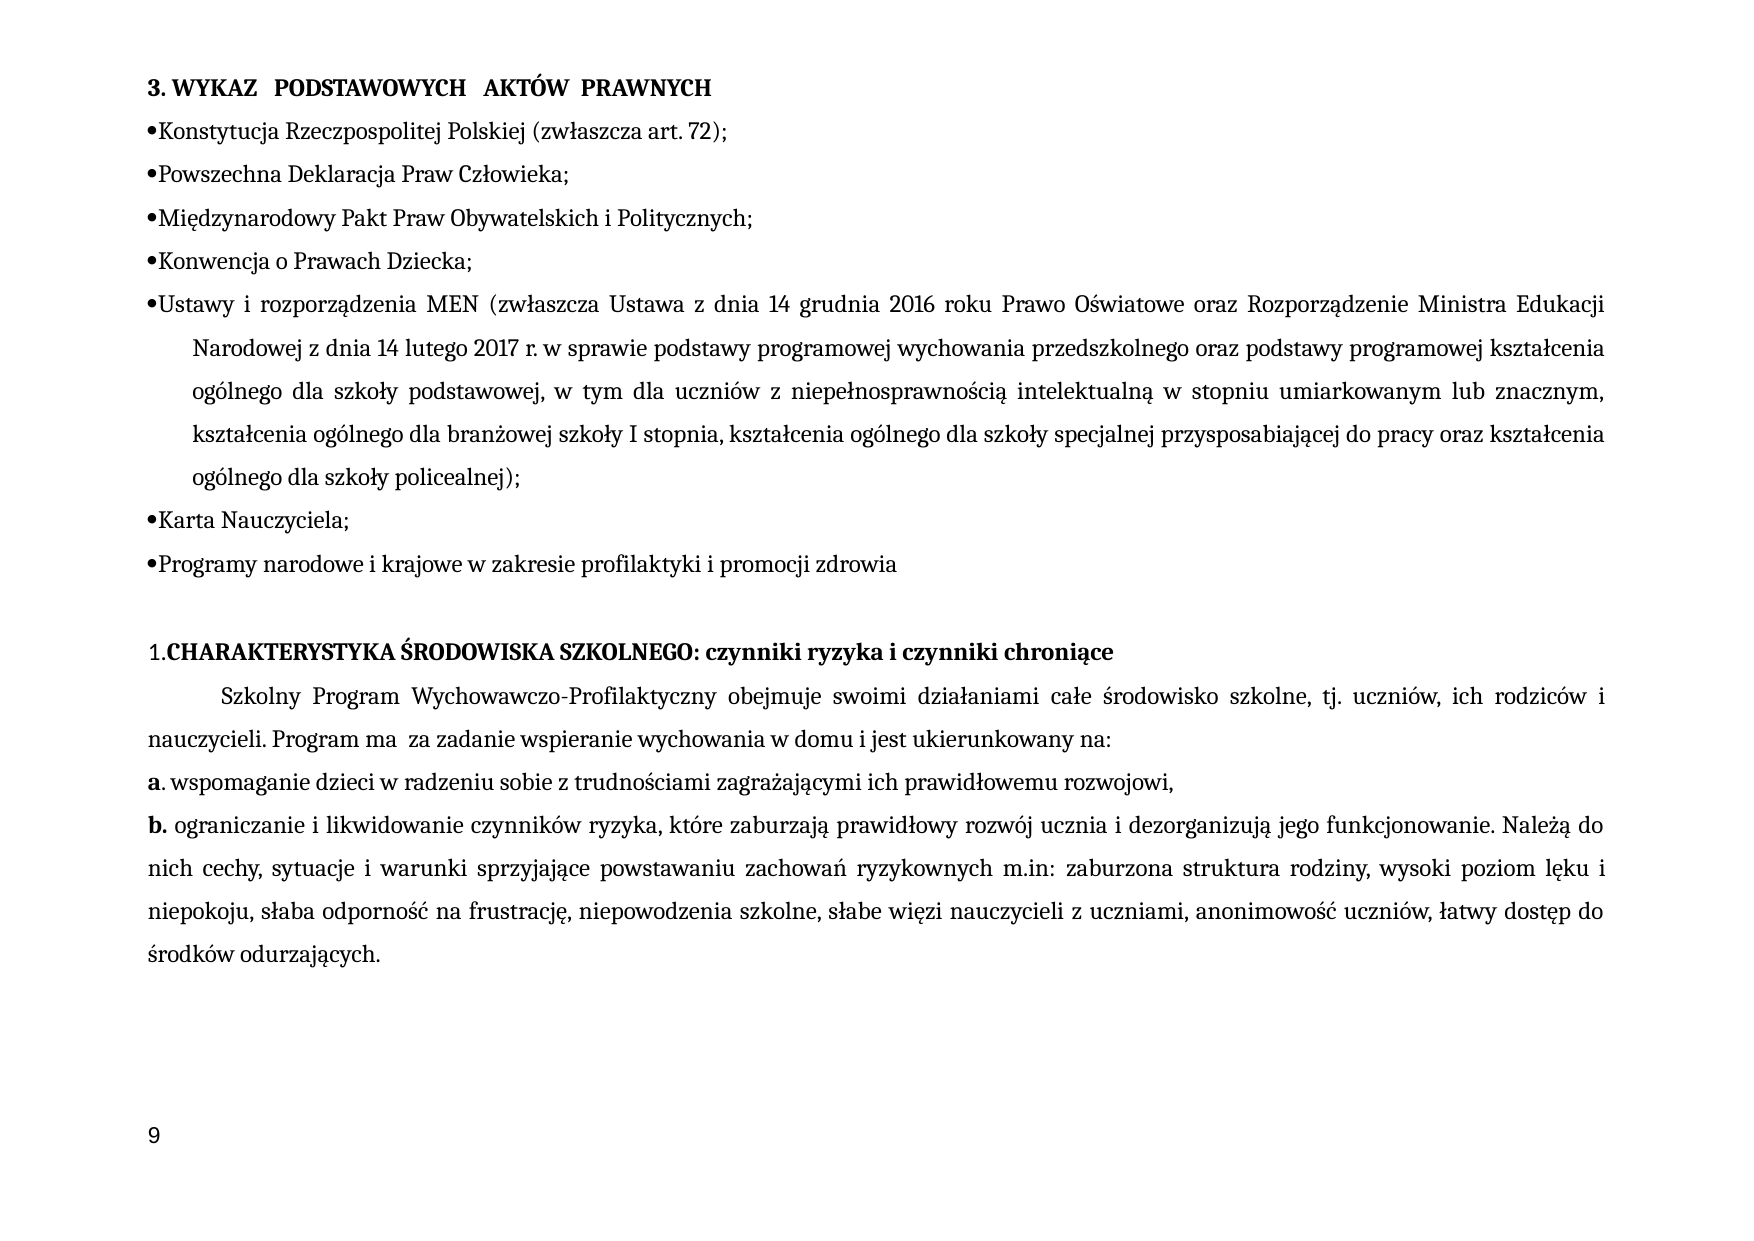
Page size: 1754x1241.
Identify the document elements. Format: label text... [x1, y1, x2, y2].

text Szkolny Program Wychowawczo-Profilaktyczny obejmuje swoimi działaniami całe środowisko szkolne, tj. uczniów, ich rodziców i nauczycieli. Program ma za zadanie wspieranie wychowania w domu i jest ukierunkowany na: [148, 682, 1606, 753]
text a. wspomaganie dzieci w radzeniu sobie z trudnościami zagrażającymi ich prawidłowemu rozwojowi, [148, 768, 1606, 797]
list Powszechna Deklaracja Praw Człowieka; [148, 160, 1606, 189]
list Ustawy i rozporządzenia MEN (zwłaszcza Ustawa z dnia 14 grudnia 2016 roku Prawo Oświatowe oraz Rozporządzenie Ministra Edukacji Narodowej z dnia 14 lutego 2017 r. w sprawie podstawy programowej wychowania przedszkolnego oraz podstawy programowej kształcenia ogólnego dla szkoły podstawowej, w tym dla uczniów z niepełnosprawnością intelektualną w stopniu umiarkowanym lub znacznym, kształcenia ogólnego dla branżowej szkoły I stopnia, kształcenia ogólnego dla szkoły specjalnej przysposabiającej do pracy oraz kształcenia ogólnego dla szkoły policealnej); [148, 290, 1606, 492]
text b. ograniczanie i likwidowanie czynników ryzyka, które zaburzają prawidłowy rozwój ucznia i dezorganizują jego funkcjonowanie. Należą do nich cechy, sytuacje i warunki sprzyjające powstawaniu zachowań ryzykownych m.in: zaburzona struktura rodziny, wysoki poziom lęku i niepokoju, słaba odporność na frustrację, niepowodzenia szkolne, słabe więzi nauczycieli z uczniami, anonimowość uczniów, łatwy dostęp do środków odurzających. [148, 811, 1606, 969]
list Międzynarodowy Pakt Praw Obywatelskich i Politycznych; [148, 204, 1606, 232]
list CHARAKTERYSTYKA ŚRODOWISKA SZKOLNEGO: czynniki ryzyka i czynniki chroniące [148, 636, 1606, 666]
list Karta Nauczyciela; [148, 506, 1606, 535]
text 3. WYKAZ PODSTAWOWYCH AKTÓW PRAWNYCH [148, 74, 1606, 102]
list Konstytucja Rzeczpospolitej Polskiej (zwłaszcza art. 72); [148, 117, 1606, 146]
list Konwencja o Prawach Dziecka; [148, 247, 1606, 276]
list Programy narodowe i krajowe w zakresie profilaktyki i promocji zdrowia [148, 549, 1606, 578]
